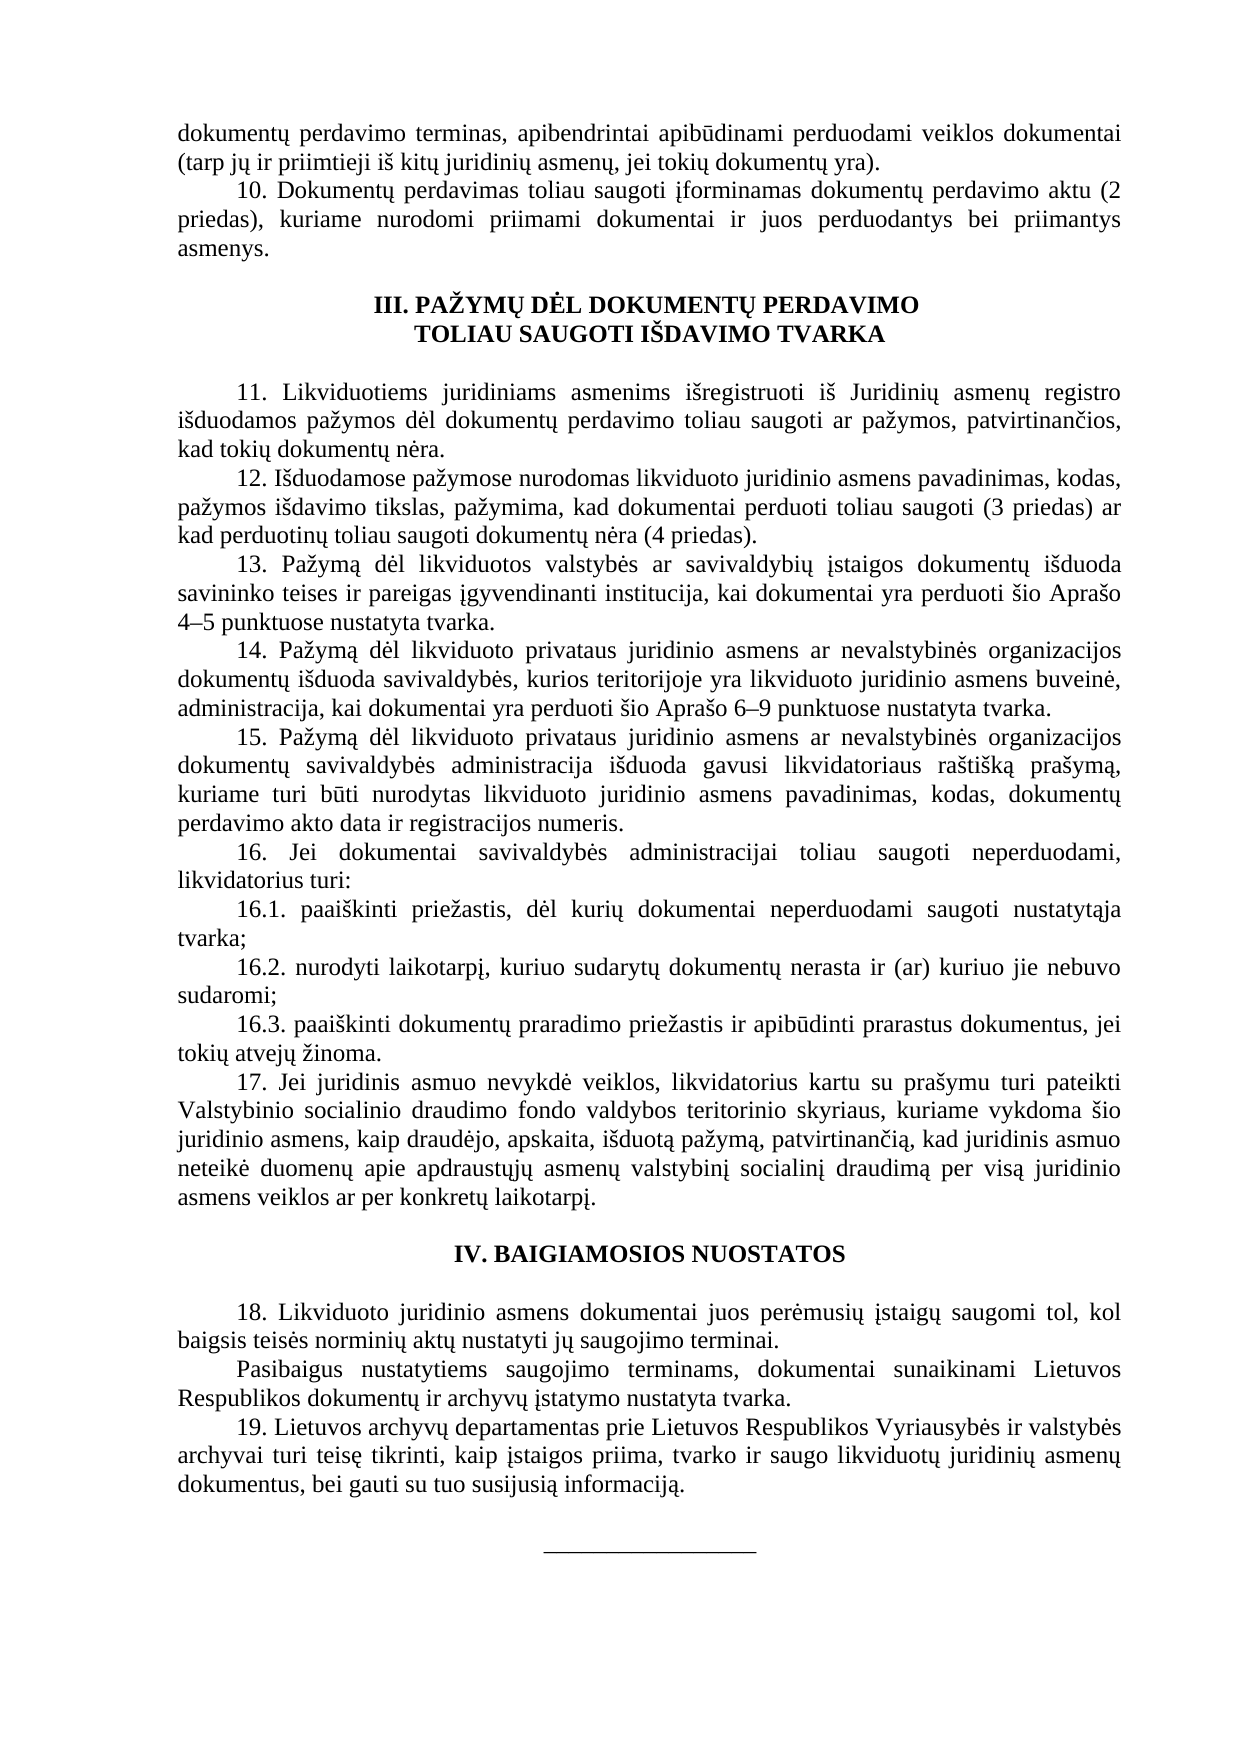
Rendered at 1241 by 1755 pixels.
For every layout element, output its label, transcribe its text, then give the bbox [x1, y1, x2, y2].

text dokumentų perdavimo terminas, apibendrintai apibūdinami perduodami veiklos dokumentai (tarp jų ir priimtieji iš kitų juridinių asmenų, jei tokių dokumentų yra). [177, 118, 1122, 176]
text 19. Lietuvos archyvų departamentas prie Lietuvos Respublikos Vyriausybės ir valstybės archyvai turi teisę tikrinti, kaip įstaigos priima, tvarko ir saugo likviduotų juridinių asmenų dokumentus, bei gauti su tuo susijusią informaciją. [177, 1412, 1122, 1498]
text 15. Pažymą dėl likviduoto privataus juridinio asmens ar nevalstybinės organizacijos dokumentų savivaldybės administracija išduoda gavusi likvidatoriaus raštišką prašymą, kuriame turi būti nurodytas likviduoto juridinio asmens pavadinimas, kodas, dokumentų perdavimo akto data ir registracijos numeris. [177, 722, 1122, 837]
text 11. Likviduotiems juridiniams asmenims išregistruoti iš Juridinių asmenų registro išduodamos pažymos dėl dokumentų perdavimo toliau saugoti ar pažymos, patvirtinančios, kad tokių dokumentų nėra. [177, 377, 1122, 463]
text _________________ [177, 1527, 1122, 1556]
text Pasibaigus nustatytiems saugojimo terminams, dokumentai sunaikinami Lietuvos Respublikos dokumentų ir archyvų įstatymo nustatyta tvarka. [177, 1354, 1122, 1412]
text IV. BAIGIAMOSIOS NUOSTATOS [177, 1239, 1122, 1268]
text 10. Dokumentų perdavimas toliau saugoti įforminamas dokumentų perdavimo aktu (2 priedas), kuriame nurodomi priimami dokumentai ir juos perduodantys bei priimantys asmenys. [177, 176, 1122, 262]
text 16.2. nurodyti laikotarpį, kuriuo sudarytų dokumentų nerasta ir (ar) kuriuo jie nebuvo sudaromi; [177, 952, 1122, 1009]
text 16.1. paaiškinti priežastis, dėl kurių dokumentai neperduodami saugoti nustatytąja tvarka; [177, 894, 1122, 952]
text 13. Pažymą dėl likviduotos valstybės ar savivaldybių įstaigos dokumentų išduoda savininko teises ir pareigas įgyvendinanti institucija, kai dokumentai yra perduoti šio Aprašo 4–5 punktuose nustatyta tvarka. [177, 549, 1122, 636]
text III. PAŽYMŲ DĖL DOKUMENTŲ PERDAVIMO TOLIAU SAUGOTI IŠDAVIMO TVARKA [177, 291, 1122, 348]
text 16.3. paaiškinti dokumentų praradimo priežastis ir apibūdinti prarastus dokumentus, jei tokių atvejų žinoma. [177, 1009, 1122, 1067]
text 17. Jei juridinis asmuo nevykdė veiklos, likvidatorius kartu su prašymu turi pateikti Valstybinio socialinio draudimo fondo valdybos teritorinio skyriaus, kuriame vykdoma šio juridinio asmens, kaip draudėjo, apskaita, išduotą pažymą, patvirtinančią, kad juridinis asmuo neteikė duomenų apie apdraustųjų asmenų valstybinį socialinį draudimą per visą juridinio asmens veiklos ar per konkretų laikotarpį. [177, 1067, 1122, 1211]
text 16. Jei dokumentai savivaldybės administracijai toliau saugoti neperduodami, likvidatorius turi: [177, 837, 1122, 894]
text 12. Išduodamose pažymose nurodomas likviduoto juridinio asmens pavadinimas, kodas, pažymos išdavimo tikslas, pažymima, kad dokumentai perduoti toliau saugoti (3 priedas) ar kad perduotinų toliau saugoti dokumentų nėra (4 priedas). [177, 463, 1122, 549]
text 14. Pažymą dėl likviduoto privataus juridinio asmens ar nevalstybinės organizacijos dokumentų išduoda savivaldybės, kurios teritorijoje yra likviduoto juridinio asmens buveinė, administracija, kai dokumentai yra perduoti šio Aprašo 6–9 punktuose nustatyta tvarka. [177, 636, 1122, 722]
text 18. Likviduoto juridinio asmens dokumentai juos perėmusių įstaigų saugomi tol, kol baigsis teisės norminių aktų nustatyti jų saugojimo terminai. [177, 1297, 1122, 1354]
